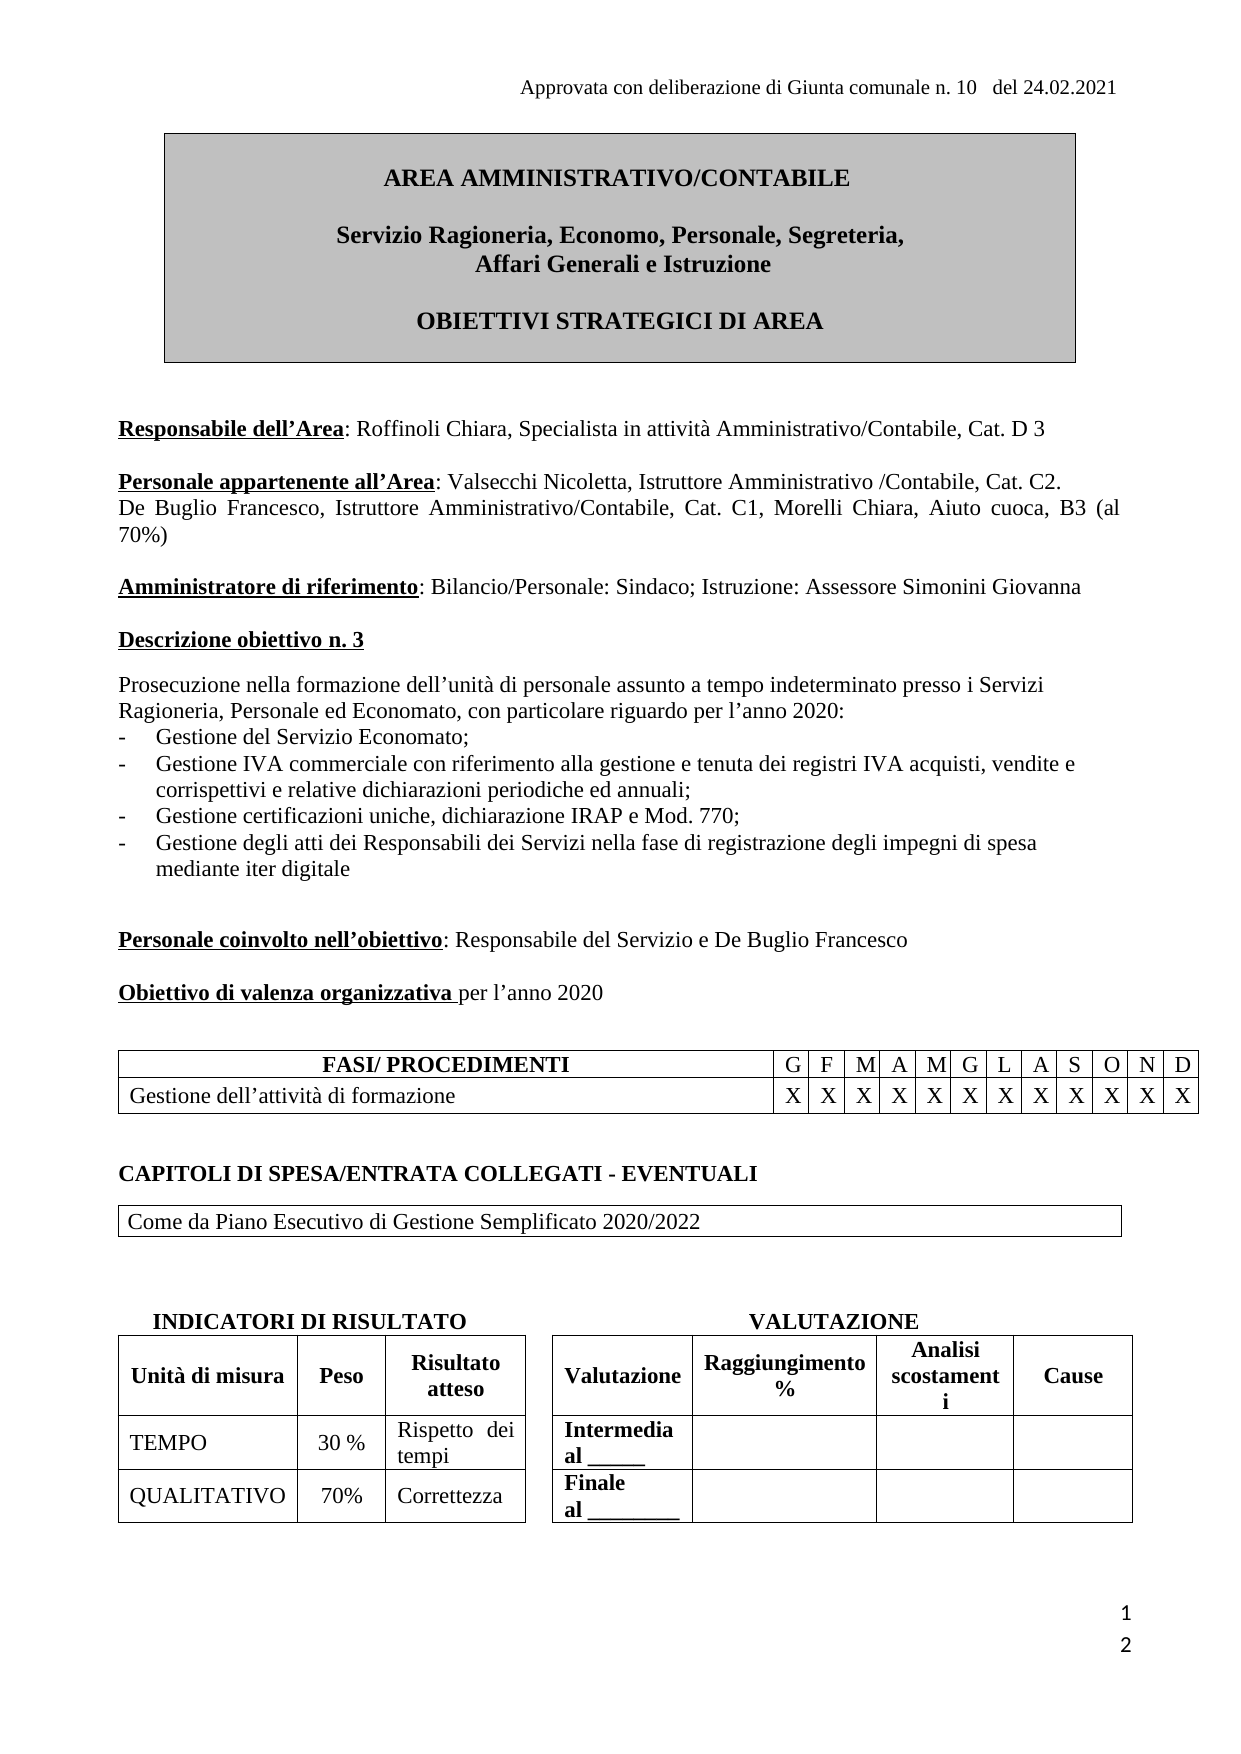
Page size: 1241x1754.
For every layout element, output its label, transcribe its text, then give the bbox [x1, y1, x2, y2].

table_cell 70% [298, 1470, 385, 1522]
table_header F [809, 1051, 844, 1077]
table_header FASI/ PROCEDIMENTI [119, 1051, 773, 1077]
table_cell Correttezza [386, 1470, 525, 1522]
text Personale coinvolto nell’obiettivo: Responsabile del Servizio e De Buglio Francesco [118, 926, 1122, 953]
text De Buglio Francesco, Istruttore Amministrativo/Contabile, Cat. C1, Morelli Chiara, Aiuto cuoca, B3 (al 70%) [118, 494, 1122, 547]
table_cell X [951, 1078, 986, 1113]
table_cell X [845, 1078, 879, 1113]
text INDICATORI DI RISULTATO VALUTAZIONE [118, 1308, 1122, 1334]
table_header [526, 1335, 552, 1415]
text Obiettivo di valenza organizzativa per l’anno 2020 [118, 979, 1122, 1005]
table_header M [845, 1051, 879, 1077]
table_cell [526, 1415, 552, 1468]
table_header M [916, 1051, 950, 1077]
list Gestione degli atti dei Responsabili dei Servizi nella fase di registrazione degli impegni di spesa mediante iter digitale [118, 829, 1122, 882]
table_cell [877, 1470, 1013, 1522]
table_cell X [1057, 1078, 1092, 1113]
table_header Raggiungimento % [693, 1336, 876, 1415]
table_cell X [880, 1078, 915, 1113]
table_cell Gestione dell’attività di formazione [119, 1078, 773, 1113]
list Gestione certificazioni uniche, dichiarazione IRAP e Mod. 770; [118, 802, 1122, 829]
table_cell X [809, 1078, 844, 1113]
table_cell X [916, 1078, 950, 1113]
text Come da Piano Esecutivo di Gestione Semplificato 2020/2022 [119, 1206, 1121, 1236]
table_cell X [987, 1078, 1021, 1113]
table_cell X [1128, 1078, 1163, 1113]
table_header Risultato atteso [386, 1336, 525, 1415]
table_header S [1057, 1051, 1092, 1077]
table_cell [1014, 1416, 1132, 1468]
table_header Analisi scostamenti [877, 1336, 1013, 1415]
table_cell Intermedia al _____ [553, 1416, 692, 1468]
table_header AREA AMMINISTRATIVO/CONTABILE Servizio Ragioneria, Economo, Personale, Segreteria, Affari Generali e Istruzione OBIETTIVI STRATEGICI DI AREA [165, 134, 1075, 362]
table_header Cause [1014, 1336, 1132, 1415]
table_header O [1093, 1051, 1127, 1077]
text Amministratore di riferimento: Bilancio/Personale: Sindaco; Istruzione: Assessore Simonini Giovanna [118, 573, 1122, 600]
text Prosecuzione nella formazione dell’unità di personale assunto a tempo indeterminato presso i Servizi Ragioneria, Personale ed Economato, con particolare riguardo per l’anno 2020: [118, 671, 1122, 723]
table_cell QUALITATIVO [119, 1470, 297, 1522]
table_cell [877, 1416, 1013, 1468]
table_cell X [1093, 1078, 1127, 1113]
table_header G [774, 1051, 808, 1077]
list Gestione IVA commerciale con riferimento alla gestione e tenuta dei registri IVA acquisti, vendite e corrispettivi e relative dichiarazioni periodiche ed annuali; [118, 750, 1122, 802]
text Descrizione obiettivo n. 3 [118, 626, 1122, 652]
table_header G [951, 1051, 986, 1077]
table_cell [526, 1469, 552, 1522]
table_header A [880, 1051, 915, 1077]
table_cell X [1022, 1078, 1056, 1113]
table_header Unità di misura [119, 1336, 297, 1415]
table_header A [1022, 1051, 1056, 1077]
table_cell Rispetto dei tempi [386, 1416, 525, 1468]
table_cell X [774, 1078, 808, 1113]
table_cell 30 % [298, 1416, 385, 1468]
table_cell [1014, 1470, 1132, 1522]
table_cell TEMPO [119, 1416, 297, 1468]
text Personale appartenente all’Area: Valsecchi Nicoletta, Istruttore Amministrativo /Contabile, Cat. C2. [118, 468, 1122, 494]
table_cell Finale al ________ [553, 1470, 692, 1522]
table_header N [1128, 1051, 1163, 1077]
table_header Peso [298, 1336, 385, 1415]
table_cell [693, 1470, 876, 1522]
text Responsabile dell’Area: Roffinoli Chiara, Specialista in attività Amministrativo/Contabile, Cat. D 3 [118, 415, 1122, 442]
table_cell X [1164, 1078, 1198, 1113]
table_header L [987, 1051, 1021, 1077]
text CAPITOLI DI SPESA/ENTRATA COLLEGATI - EVENTUALI [118, 1160, 1122, 1186]
table_cell [693, 1416, 876, 1468]
table_header Valutazione [553, 1336, 692, 1415]
list Gestione del Servizio Economato; [118, 723, 1122, 750]
table_header D [1164, 1051, 1198, 1077]
